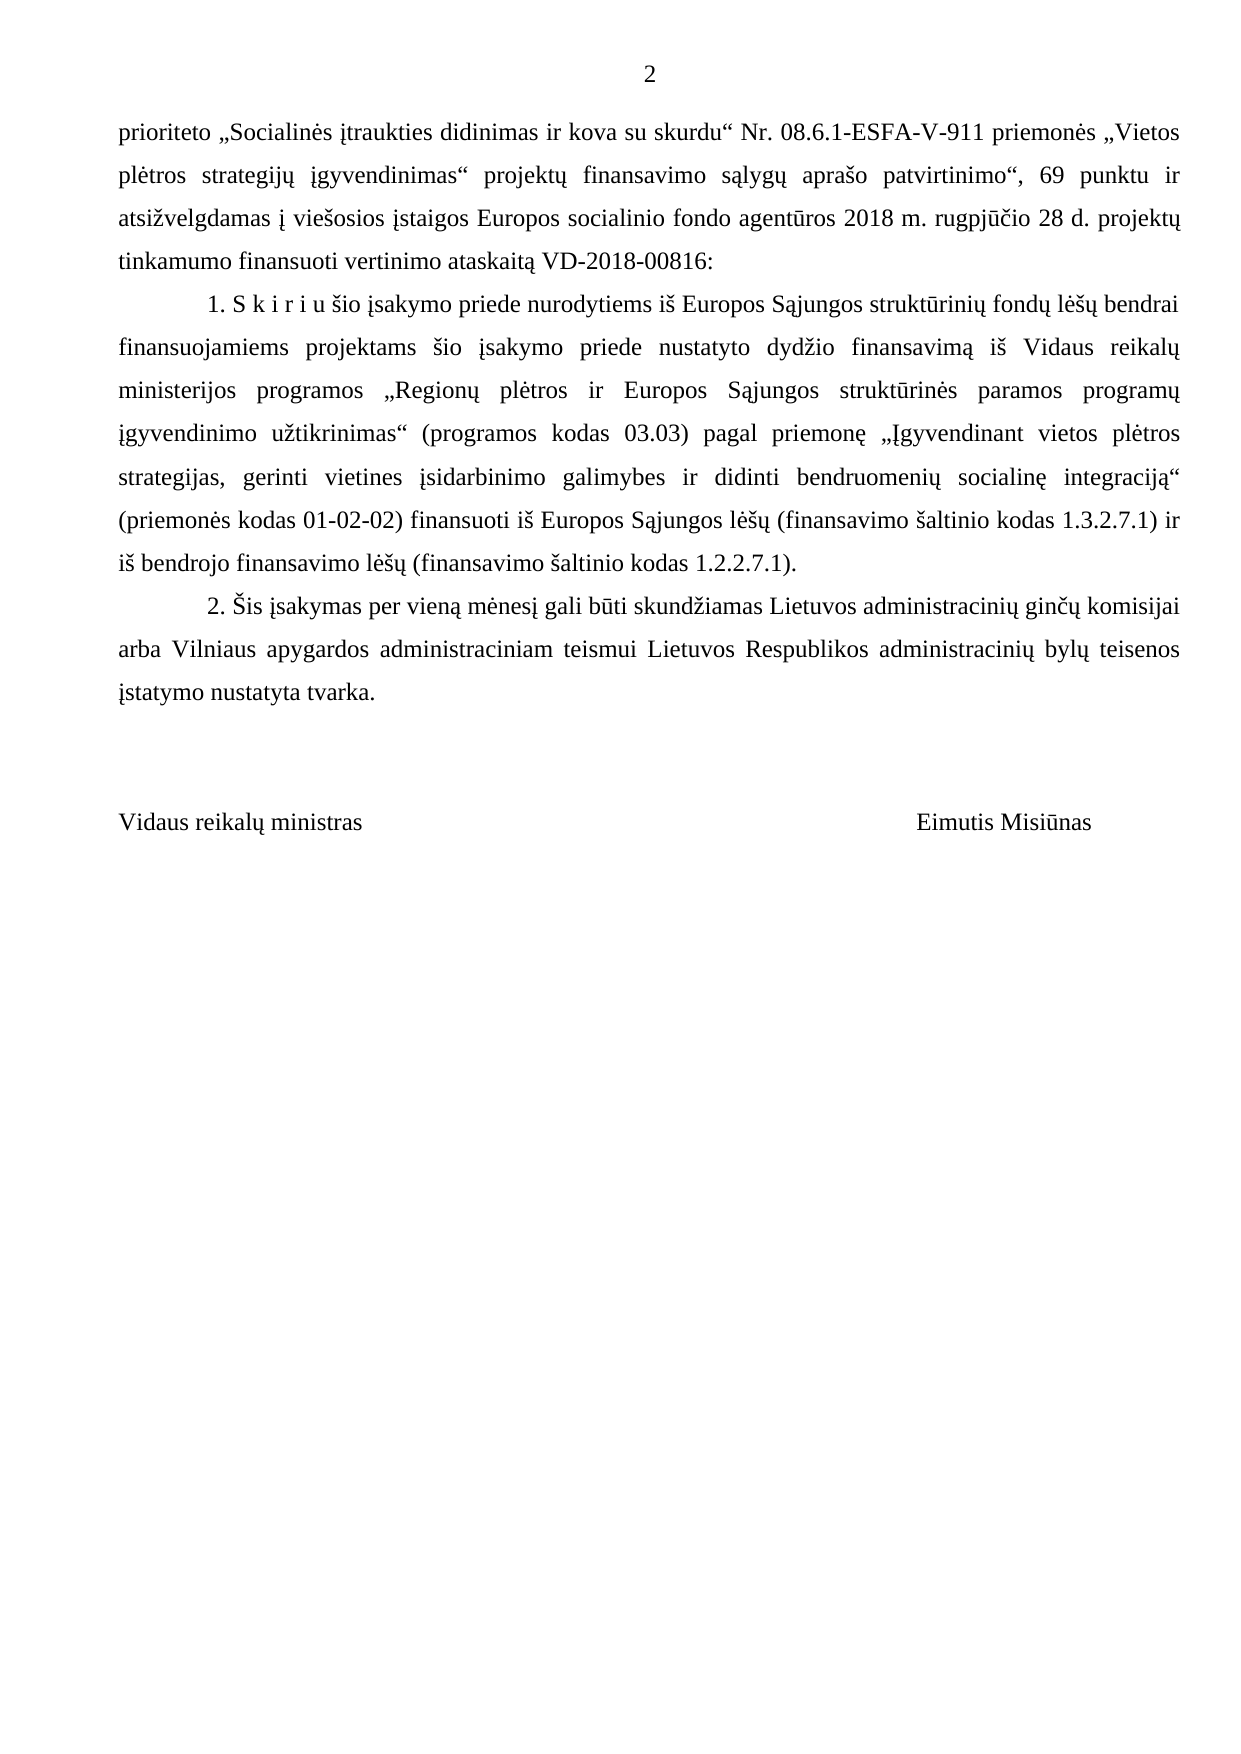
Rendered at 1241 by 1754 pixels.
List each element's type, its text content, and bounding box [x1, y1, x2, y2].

text 1. S k i r i u šio įsakymo priede nurodytiems iš Europos Sąjungos struktūrinių fondų lėšų bendrai finansuojamiems projektams šio įsakymo priede nustatyto dydžio finansavimą iš Vidaus reikalų ministerijos programos „Regionų plėtros ir Europos Sąjungos struktūrinės paramos programų įgyvendinimo užtikrinimas“ (programos kodas 03.03) pagal priemonę „Įgyvendinant vietos plėtros strategijas, gerinti vietines įsidarbinimo galimybes ir didinti bendruomenių socialinę integraciją“ (priemonės kodas 01-02-02) finansuoti iš Europos Sąjungos lėšų (finansavimo šaltinio kodas 1.3.2.7.1) ir iš bendrojo finansavimo lėšų (finansavimo šaltinio kodas 1.2.2.7.1). [118, 289, 1181, 577]
text 2. Šis įsakymas per vieną mėnesį gali būti skundžiamas Lietuvos administracinių ginčų komisijai arba Vilniaus apygardos administraciniam teismui Lietuvos Respublikos administracinių bylų teisenos įstatymo nustatyta tvarka. [118, 591, 1181, 706]
text prioriteto „Socialinės įtraukties didinimas ir kova su skurdu“ Nr. 08.6.1-ESFA-V-911 priemonės „Vietos plėtros strategijų įgyvendinimas“ projektų finansavimo sąlygų aprašo patvirtinimo“, 69 punktu ir atsižvelgdamas į viešosios įstaigos Europos socialinio fondo agentūros 2018 m. rugpjūčio 28 d. projektų tinkamumo finansuoti vertinimo ataskaitą VD-2018-00816: [118, 117, 1181, 275]
text Vidaus reikalų ministras Eimutis Misiūnas [118, 807, 1181, 835]
